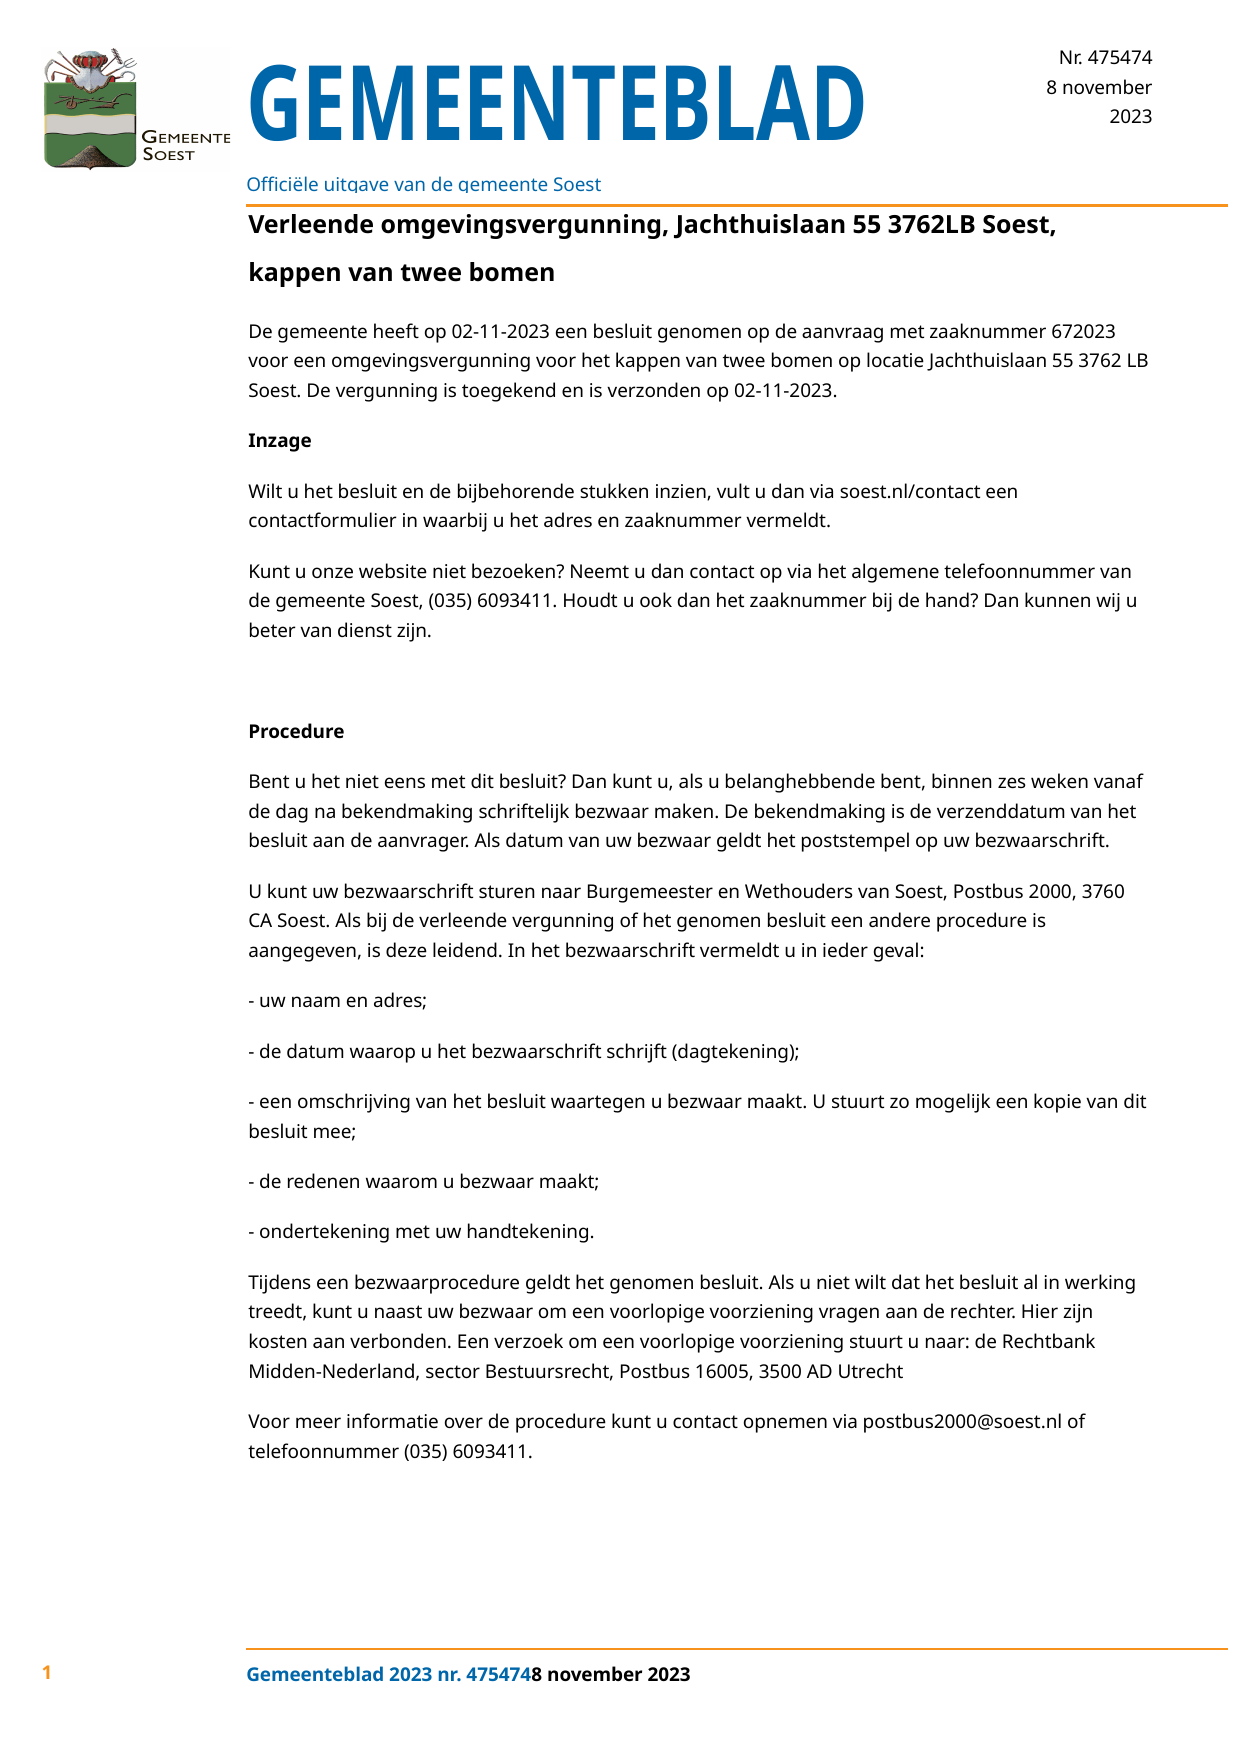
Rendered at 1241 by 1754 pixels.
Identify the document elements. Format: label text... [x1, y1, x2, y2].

text Wilt u het besluit en de bijbehorende stukken inzien, vult u dan via soest.nl/contact een contactformulier in waarbij u het adres en zaaknummer vermeldt. [248, 478, 1152, 533]
text - een omschrijving van het besluit waartegen u bezwaar maakt. U stuurt zo mogelijk een kopie van dit besluit mee; [248, 1088, 1152, 1144]
text Inzage [248, 427, 1152, 453]
text U kunt uw bezwaarschrift sturen naar Burgemeester en Wethouders van Soest, Postbus 2000, 3760 CA Soest. Als bij de verleende vergunning of het genomen besluit een andere procedure is aangegeven, is deze leidend. In het bezwaarschrift vermeldt u in ieder geval: [248, 878, 1152, 963]
picture [41, 47, 231, 172]
text - de datum waarop u het bezwaarschrift schrijft (dagtekening); [248, 1038, 1152, 1064]
text - ondertekening met uw handtekening. [248, 1219, 1152, 1244]
text - de redenen waarom u bezwaar maakt; [248, 1168, 1152, 1194]
text - uw naam en adres; [248, 987, 1152, 1013]
text Kunt u onze website niet bezoeken? Neemt u dan contact op via het algemene telefoonnummer van de gemeente Soest, (035) 6093411. Houdt u ook dan het zaaknummer bij de hand? Dan kunnen wij u beter van dienst zijn. [248, 558, 1152, 643]
text Bent u het niet eens met dit besluit? Dan kunt u, als u belanghebbende bent, binnen zes weken vanaf de dag na bekendmaking schriftelijk bezwaar maken. De bekendmaking is de verzenddatum van het besluit aan de aanvrager. Als datum van uw bezwaar geldt het poststempel op uw bezwaarschrift. [248, 768, 1152, 853]
text Tijdens een bezwaarprocedure geldt het genomen besluit. Als u niet wilt dat het besluit al in werking treedt, kunt u naast uw bezwaar om een voorlopige voorziening vragen aan de rechter. Hier zijn kosten aan verbonden. Een verzoek om een voorlopige voorziening stuurt u naar: de Rechtbank Midden-Nederland, sector Bestuursrecht, Postbus 16005, 3500 AD Utrecht [248, 1269, 1152, 1384]
text De gemeente heeft op 02-11-2023 een besluit genomen op de aanvraag met zaaknummer 672023 voor een omgevingsvergunning voor het kappen van twee bomen op locatie Jachthuislaan 55 3762 LB Soest. De vergunning is toegekend en is verzonden op 02-11-2023. [248, 318, 1152, 403]
text Verleende omgevingsvergunning, Jachthuislaan 55 3762LB Soest, kappen van twee bomen [248, 207, 1152, 288]
text Voor meer informatie over de procedure kunt u contact opnemen via postbus2000@soest.nl of telefoonnummer (035) 6093411. [248, 1408, 1152, 1464]
text Procedure [248, 718, 1152, 744]
